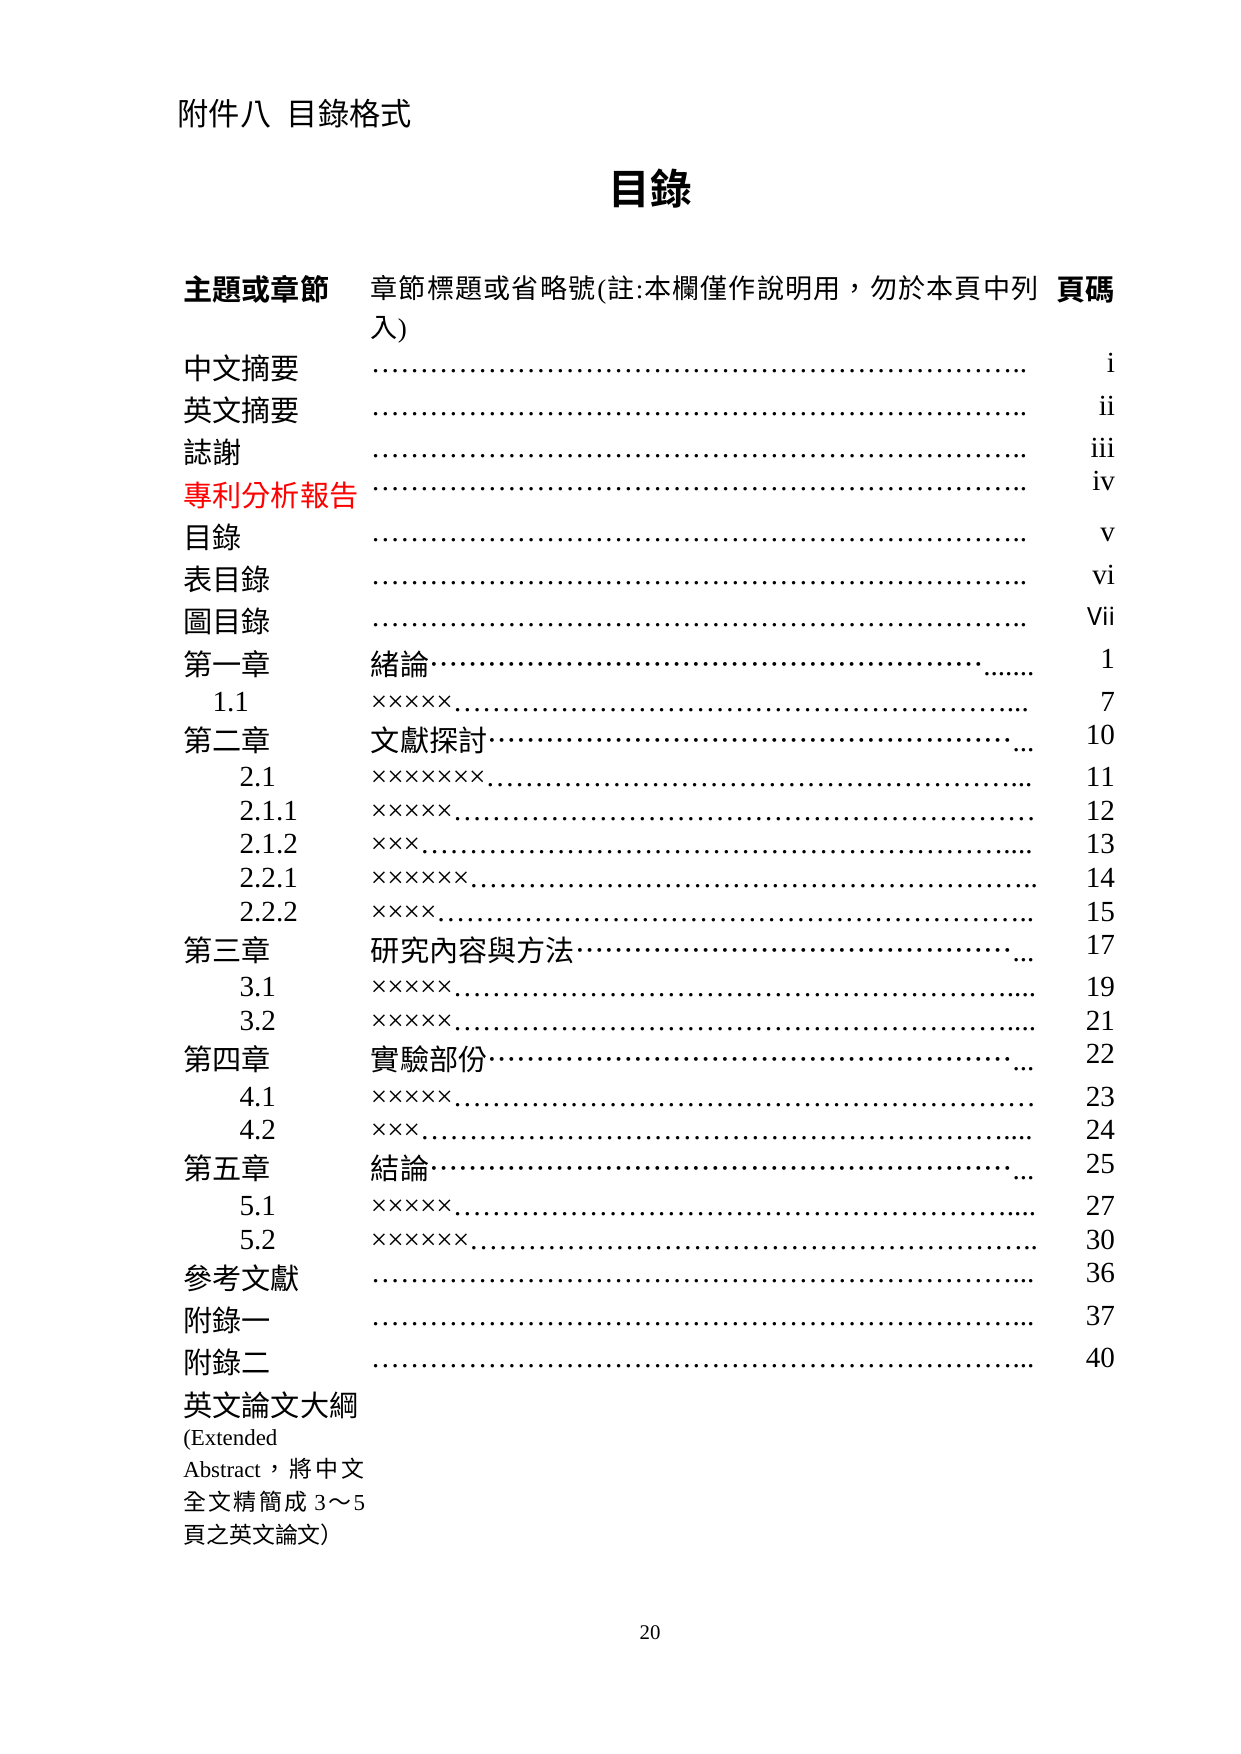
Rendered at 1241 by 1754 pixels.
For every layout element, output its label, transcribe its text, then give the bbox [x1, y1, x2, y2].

table_cell …………………………………………………………... [368, 1255, 1043, 1298]
table_cell 中文摘要 [180, 345, 368, 388]
table_cell 3.2 [180, 1003, 368, 1037]
table_cell ………………………………………………………….. [368, 557, 1043, 599]
table_cell 圖目錄 [180, 599, 368, 641]
table_cell 第五章 [180, 1146, 368, 1188]
table_cell 2.1.1 [180, 793, 368, 827]
table_cell 參考文獻 [180, 1255, 368, 1298]
table_cell 10 [1043, 717, 1118, 759]
table_cell 25 [1043, 1146, 1118, 1188]
table_cell …………………………………………………………... [368, 1298, 1043, 1340]
table_cell ×××…………………………………………………….... [368, 827, 1043, 860]
table_cell [368, 1382, 1043, 1551]
table_cell 1 [1043, 641, 1118, 684]
table_cell 13 [1043, 827, 1118, 860]
table_cell ………………………………………………………….. [368, 345, 1043, 388]
table_cell 4.2 [180, 1113, 368, 1146]
table_cell …………………………………………………………... [368, 1340, 1043, 1382]
table_cell 目錄 [180, 515, 368, 557]
table_cell ××××…………………………………………………….. [368, 894, 1043, 927]
table_cell 23 [1043, 1079, 1118, 1112]
table_cell 第四章 [180, 1037, 368, 1079]
table_cell 2.2.1 [180, 860, 368, 894]
table_cell 19 [1043, 970, 1118, 1003]
table_cell 表目錄 [180, 557, 368, 599]
text 附件八 目錄格式 [177, 89, 1122, 134]
table_cell 2.2.2 [180, 894, 368, 927]
table_cell 英文論文大綱 (Extended Abstract，將中文全文精簡成3～5頁之英文論文） [180, 1382, 368, 1551]
table_cell 英文摘要 [180, 388, 368, 430]
table_cell ii [1043, 388, 1118, 430]
table_cell 21 [1043, 1003, 1118, 1037]
table_header 頁碼 [1043, 267, 1118, 345]
table_cell 1.1 [180, 684, 368, 717]
table_cell vi [1043, 557, 1118, 599]
table_cell 緒論…………………………………………………....... [368, 641, 1043, 684]
table_cell 結論……………………………………………………... [368, 1146, 1043, 1188]
table_cell ………………………………………………………….. [368, 599, 1043, 641]
table_cell v [1043, 515, 1118, 557]
table_cell ………………………………………………………….. [368, 515, 1043, 557]
table_cell 誌謝 專利分析報告 [180, 430, 368, 514]
table_cell 22 [1043, 1037, 1118, 1079]
table_cell [1043, 1382, 1118, 1551]
table_cell 14 [1043, 860, 1118, 894]
table_cell 30 [1043, 1222, 1118, 1255]
table_cell ×××××………………………………………………….... [368, 1003, 1043, 1037]
table_cell ×××××………………………………………………….... [368, 970, 1043, 1003]
table_header 主題或章節 [180, 267, 368, 345]
table_cell 2.1 [180, 760, 368, 793]
table_cell ………………………………………………………….. ………………………………………………………….. [368, 430, 1043, 514]
table_cell 24 [1043, 1113, 1118, 1146]
table_cell 27 [1043, 1188, 1118, 1222]
table_cell ×××××…………………………………………………... [368, 684, 1043, 717]
table_cell 4.1 [180, 1079, 368, 1112]
table_cell 附錄一 [180, 1298, 368, 1340]
table_cell ××××××………………………………………………….. [368, 860, 1043, 894]
table_cell 5.2 [180, 1222, 368, 1255]
table_cell 2.1.2 [180, 827, 368, 860]
table_cell 11 [1043, 760, 1118, 793]
table_cell 5.1 [180, 1188, 368, 1222]
table_cell ×××××××………………………………………………... [368, 760, 1043, 793]
table_cell 12 [1043, 793, 1118, 827]
table_cell 3.1 [180, 970, 368, 1003]
table_cell ×××××………………………………………………….... [368, 1188, 1043, 1222]
table_cell 第一章 [180, 641, 368, 684]
table_cell 15 [1043, 894, 1118, 927]
table_header 章節標題或省略號(註:本欄僅作說明用，勿於本頁中列入) [368, 267, 1043, 345]
subtitle 目錄 [177, 156, 1122, 217]
table_cell 文獻探討………………………………………………... [368, 717, 1043, 759]
table_cell 40 [1043, 1340, 1118, 1382]
table_cell Vii [1043, 599, 1118, 641]
table_cell 17 [1043, 927, 1118, 969]
table_cell i [1043, 345, 1118, 388]
table_cell ××××××………………………………………………….. [368, 1222, 1043, 1255]
table_cell ………………………………………………………….. [368, 388, 1043, 430]
table_cell ×××××…………………………………………………… [368, 793, 1043, 827]
table_cell ×××…………………………………………………….... [368, 1113, 1043, 1146]
table_cell 附錄二 [180, 1340, 368, 1382]
table_cell 實驗部份………………………………………………... [368, 1037, 1043, 1079]
table_cell 37 [1043, 1298, 1118, 1340]
table_cell 第二章 [180, 717, 368, 759]
table_cell 研究內容與方法………………………………………... [368, 927, 1043, 969]
table_cell ×××××…………………………………………………… [368, 1079, 1043, 1112]
table_cell 36 [1043, 1255, 1118, 1298]
table_cell iii iv [1043, 430, 1118, 514]
table_cell 7 [1043, 684, 1118, 717]
table_cell 第三章 [180, 927, 368, 969]
